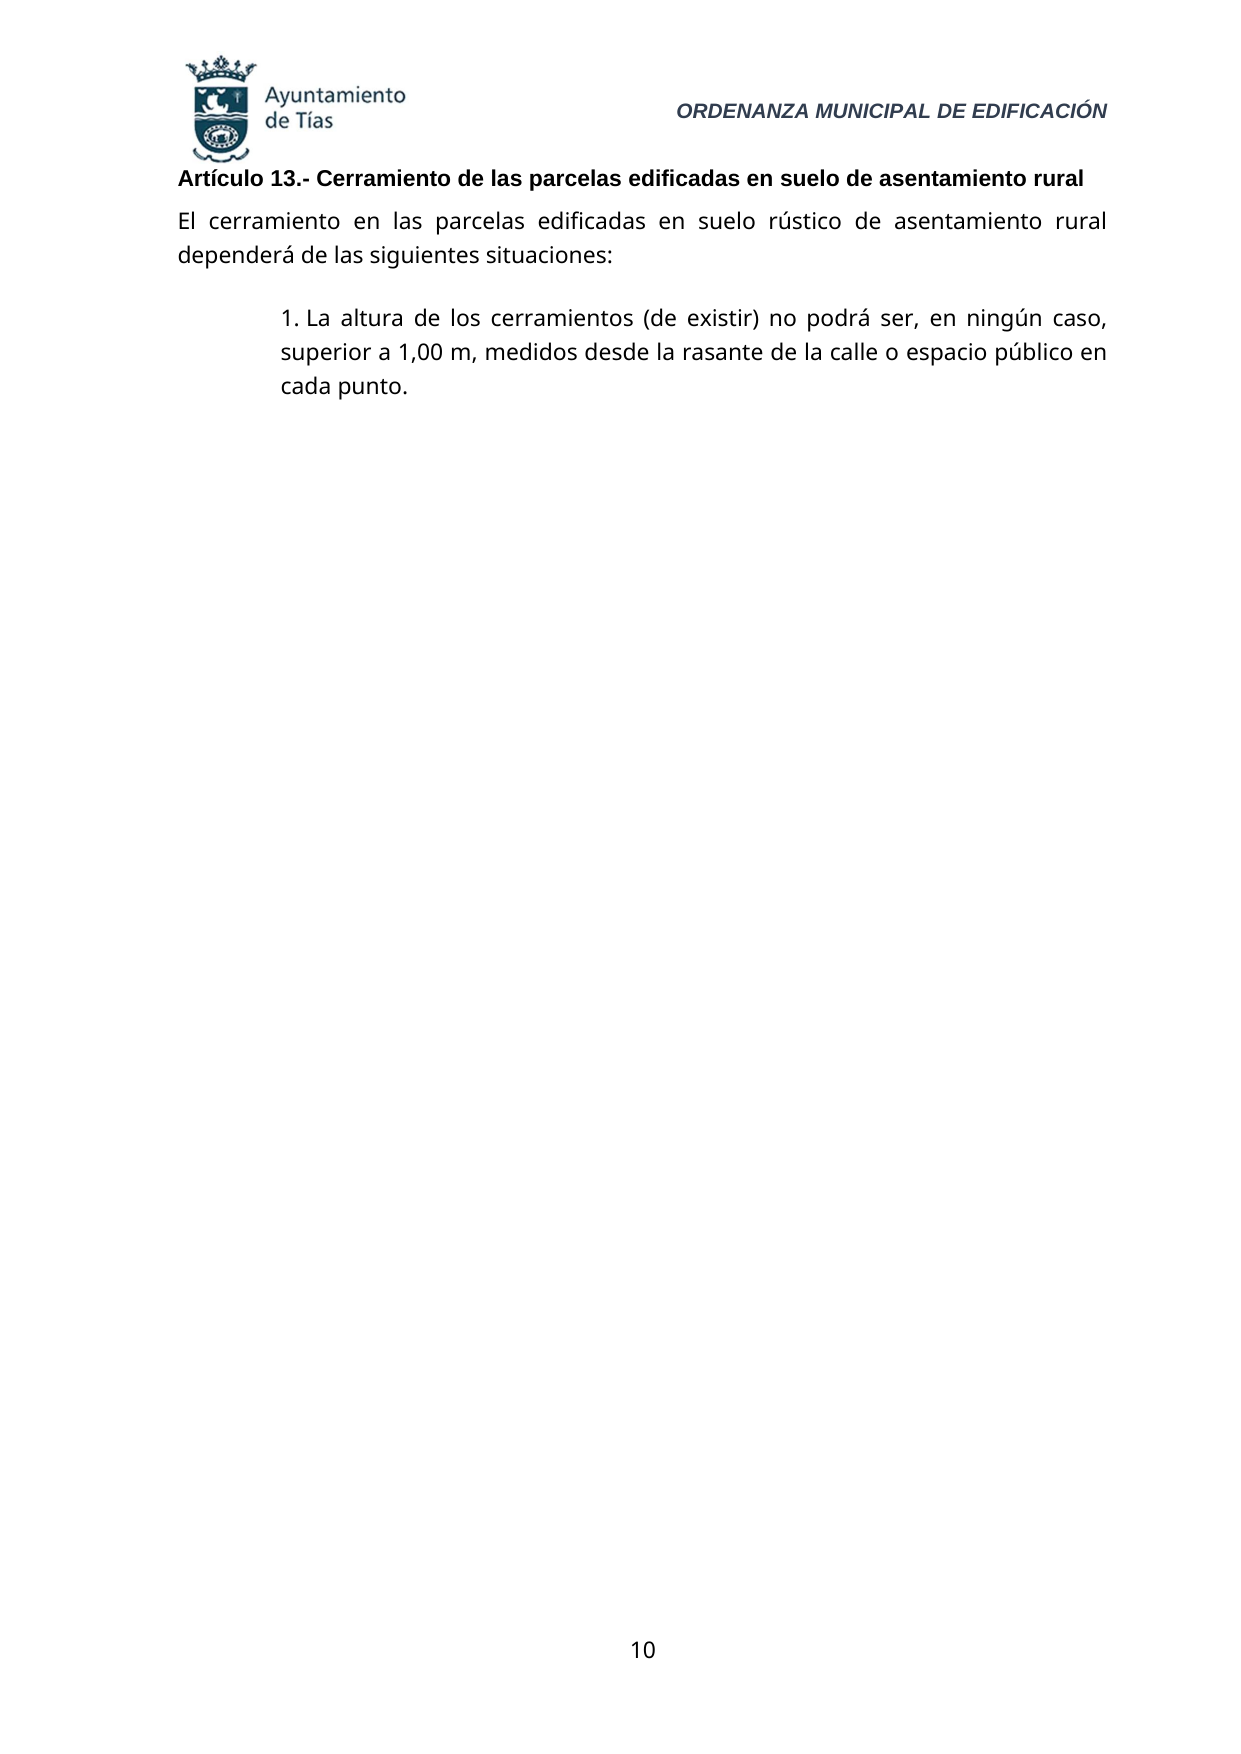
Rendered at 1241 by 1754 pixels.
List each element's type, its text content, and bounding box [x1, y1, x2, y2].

picture [184, 51, 409, 164]
subtitle Artículo 13.- Cerramiento de las parcelas edificadas en suelo de asentamiento rural [177, 164, 1121, 191]
list La altura de los cerramientos (de existir) no podrá ser, en ningún caso, superior a 1,00 m, medidos desde la rasante de la calle o espacio público en cada punto. [280, 302, 1108, 401]
text El cerramiento en las parcelas edificadas en suelo rústico de asentamiento rural dependerá de las siguientes situaciones: [177, 205, 1108, 270]
